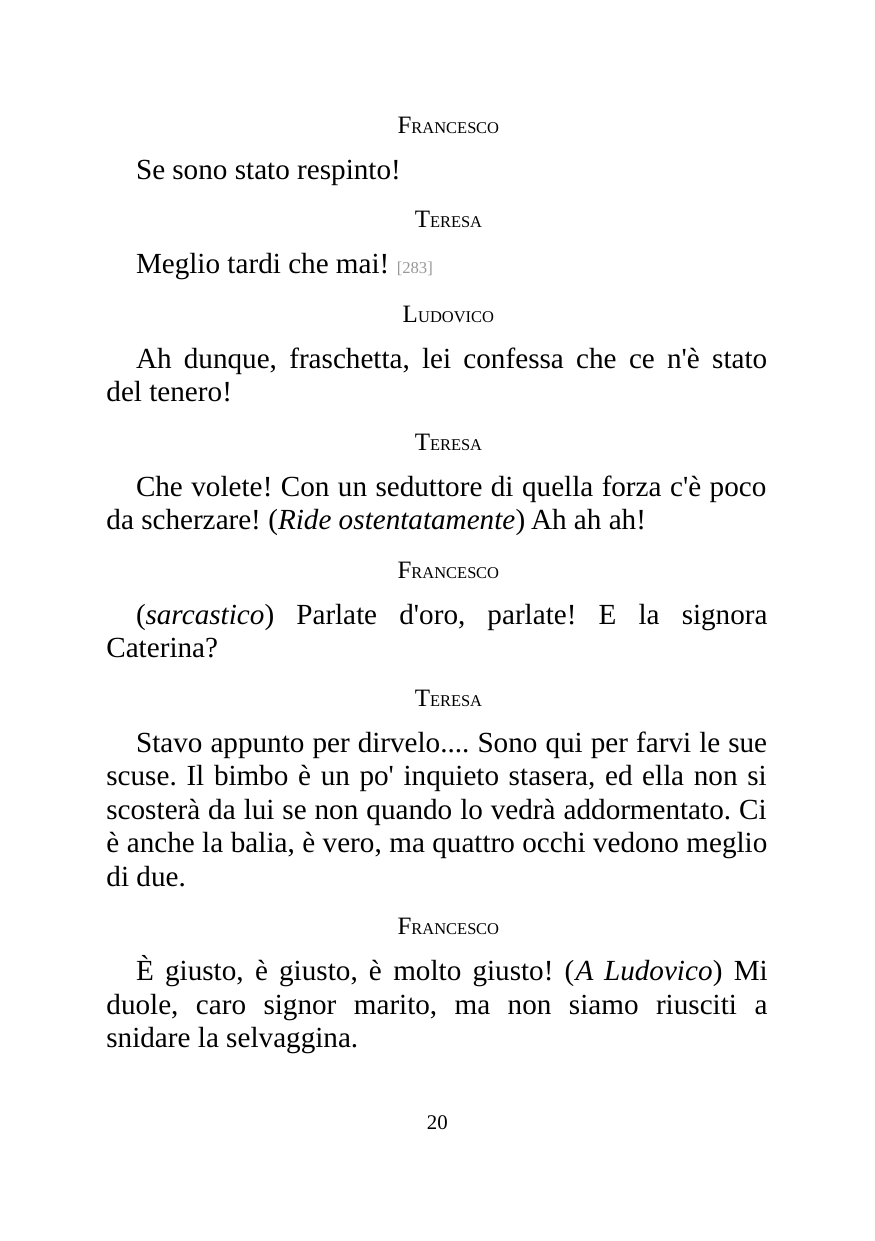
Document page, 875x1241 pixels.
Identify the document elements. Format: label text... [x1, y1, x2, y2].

text Meglio tardi che mai! [283] [106, 247, 768, 280]
text Francesco [106, 106, 768, 140]
text Teresa [106, 423, 768, 456]
text Stavo appunto per dirvelo.... Sono qui per farvi le sue scuse. Il bimbo è un po' inquieto stasera, ed ella non si scosterà da lui se non quando lo vedrà addormentato. Ci è anche la balia, è vero, ma quattro occhi vedono meglio di due. [106, 725, 768, 892]
text (sarcastico) Parlate d'oro, parlate! E la signora Caterina? [106, 597, 768, 664]
text Se sono stato respinto! [106, 152, 768, 186]
text Ah dunque, fraschetta, lei confessa che ce n'è stato del tenero! [106, 341, 768, 408]
text Teresa [106, 679, 768, 712]
text Ludovico [106, 295, 768, 328]
text È giusto, è giusto, è molto giusto! (A Ludovico) Mi duole, caro signor marito, ma non siamo riusciti a snidare la selvaggina. [106, 953, 768, 1054]
text Francesco [106, 551, 768, 584]
text Teresa [106, 201, 768, 234]
text Francesco [106, 907, 768, 941]
text Che volete! Con un seduttore di quella forza c'è poco da scherzare! (Ride ostentatamente) Ah ah ah! [106, 469, 768, 536]
